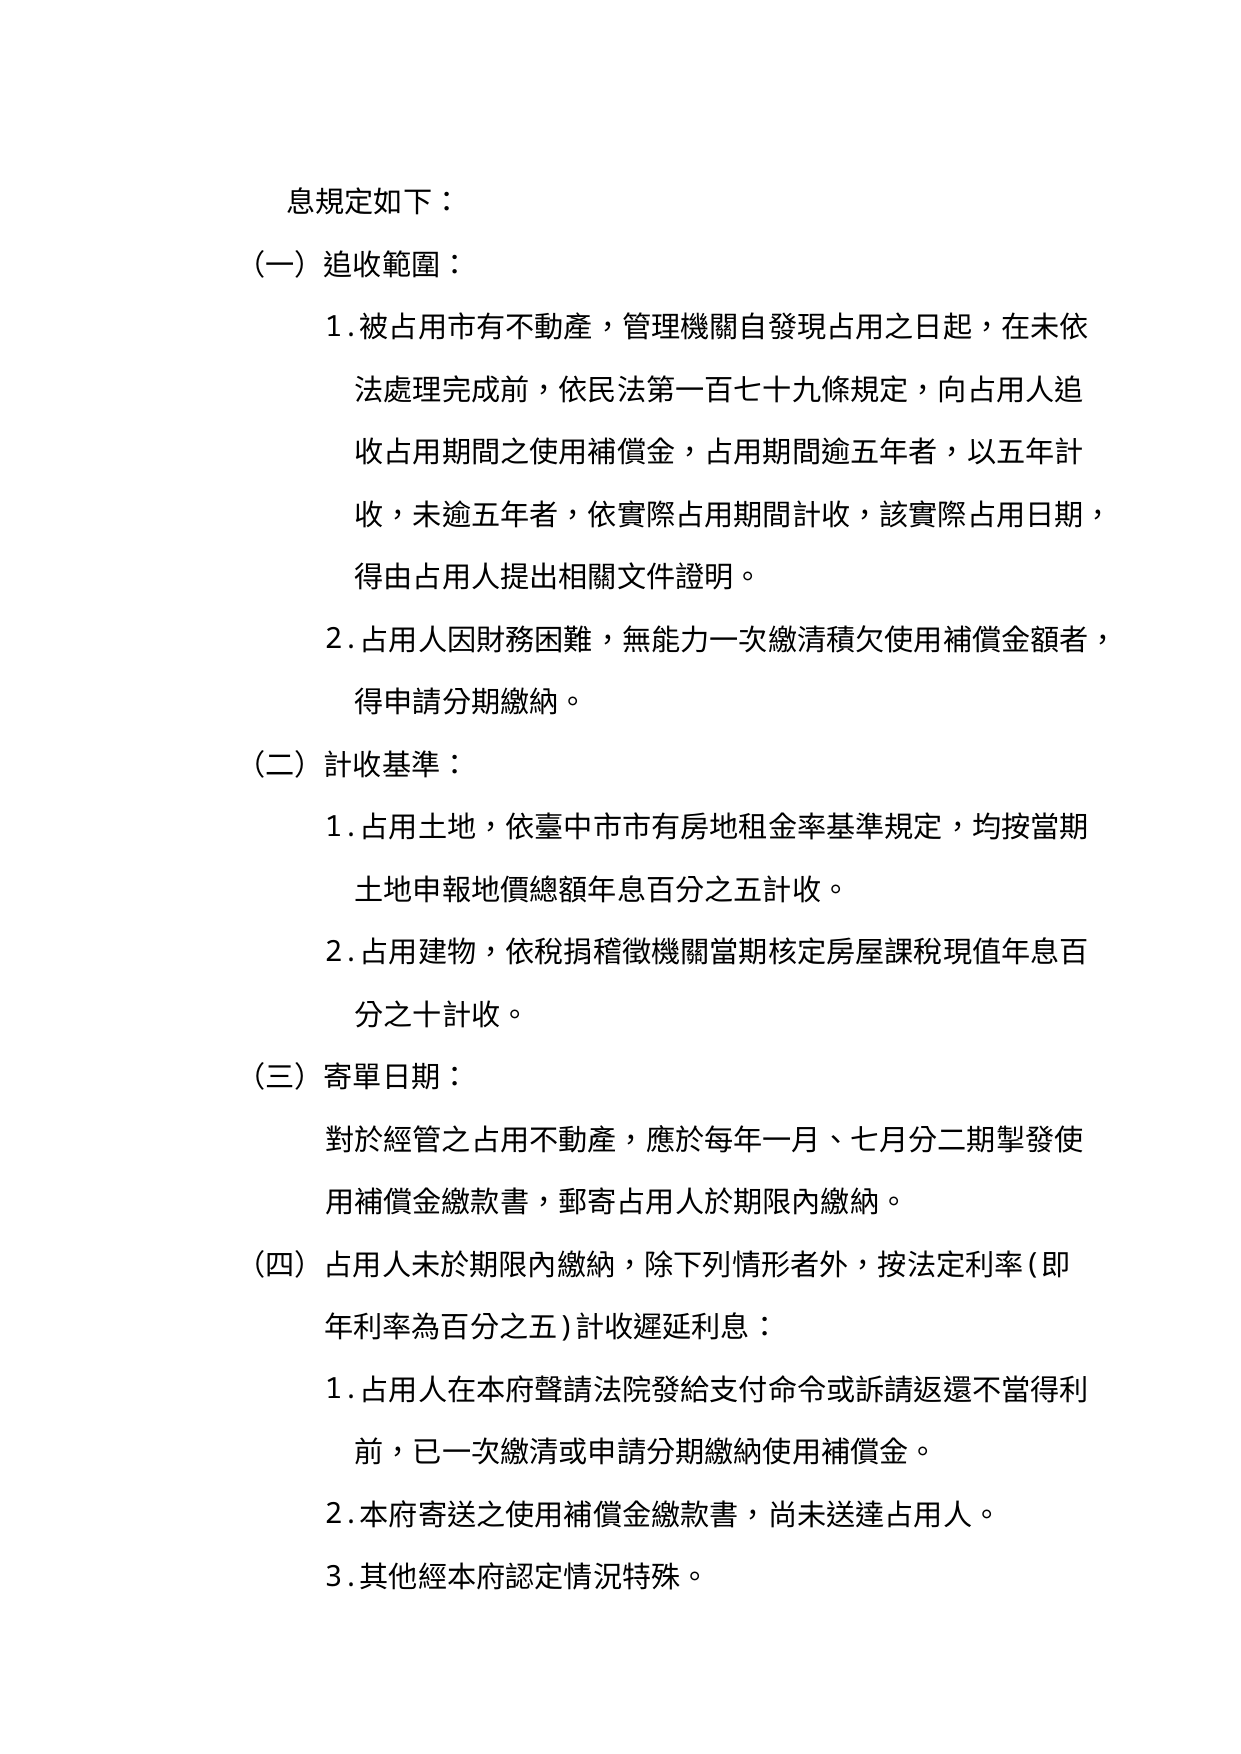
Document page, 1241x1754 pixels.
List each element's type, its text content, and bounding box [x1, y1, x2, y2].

text （一）追收範圍： [236, 221, 1092, 283]
text 2.占用人因財務困難，無能力一次繳清積欠使用補償金額者，得申請分期繳納。 [324, 596, 1092, 721]
text （三）寄單日期： [236, 1033, 1092, 1096]
text 3.其他經本府認定情況特殊。 [324, 1533, 1092, 1596]
text 2.占用建物，依稅捐稽徵機關當期核定房屋課稅現值年息百分之十計收。 [324, 908, 1092, 1033]
text 1.占用人在本府聲請法院發給支付命令或訴請返還不當得利前，已一次繳清或申請分期繳納使用補償金。 [324, 1346, 1092, 1471]
list 息規定如下： [177, 158, 1092, 221]
text 2.本府寄送之使用補償金繳款書，尚未送達占用人。 [324, 1471, 1092, 1533]
text 1.被占用市有不動產，管理機關自發現占用之日起，在未依法處理完成前，依民法第一百七十九條規定，向占用人追收占用期間之使用補償金，占用期間逾五年者，以五年計收，未逾五年者，依實際占用期間計收，該實際占用日期，得由占用人提出相關文件證明。 [324, 283, 1092, 596]
text 對於經管之占用不動產，應於每年一月、七月分二期掣發使用補償金繳款書，郵寄占用人於期限內繳納。 [325, 1096, 1092, 1221]
text （二）計收基準： [236, 721, 1092, 783]
text （四）占用人未於期限內繳納，除下列情形者外，按法定利率(即年利率為百分之五)計收遲延利息： [236, 1221, 1092, 1346]
text 1.占用土地，依臺中市市有房地租金率基準規定，均按當期土地申報地價總額年息百分之五計收。 [324, 783, 1092, 908]
